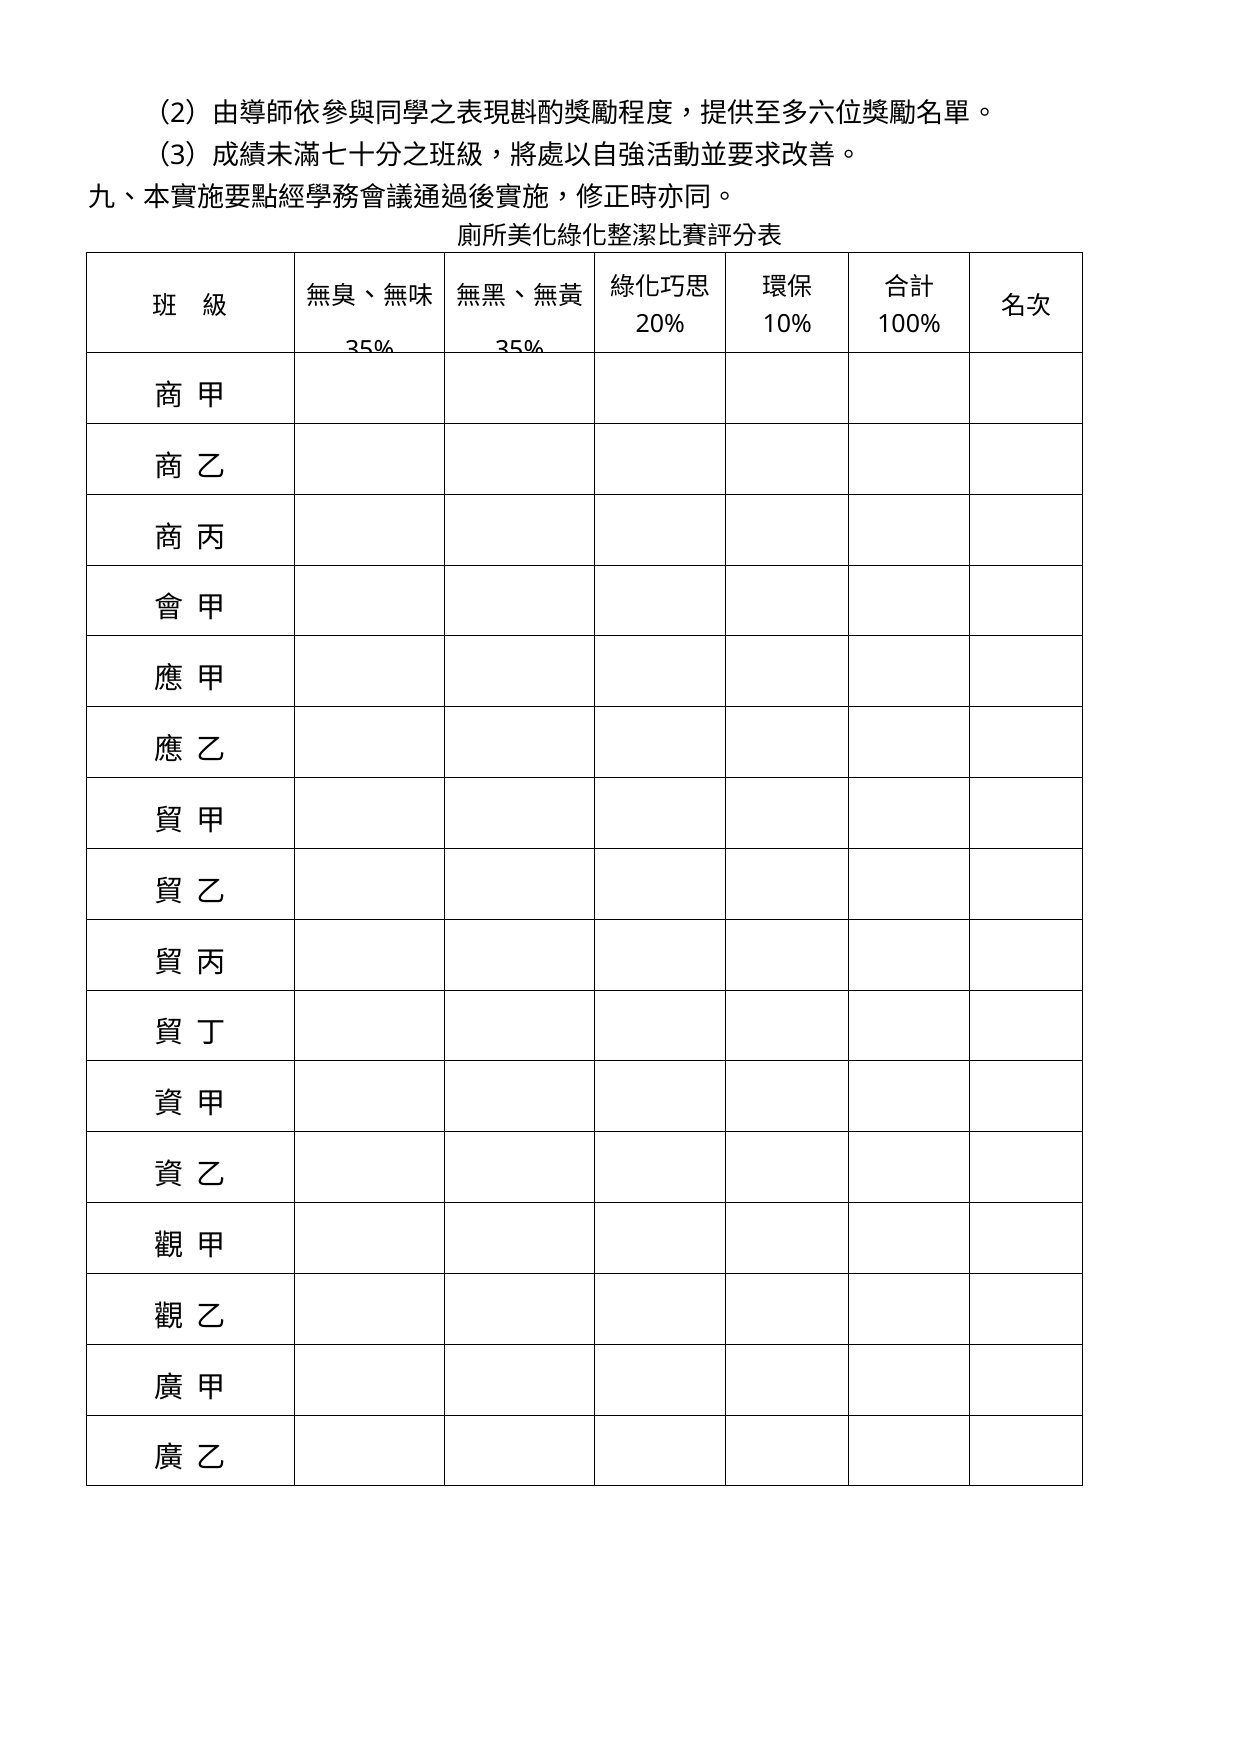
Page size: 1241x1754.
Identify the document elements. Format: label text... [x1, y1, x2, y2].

table_cell [445, 1274, 594, 1344]
table_header 綠化巧思 20% [595, 253, 725, 352]
table_header 班 級 [87, 253, 294, 352]
table_cell [445, 991, 594, 1060]
table_cell [970, 1345, 1082, 1414]
table_cell [970, 353, 1082, 423]
table_cell [726, 991, 848, 1060]
table_cell [970, 849, 1082, 919]
table_header 名次 [970, 253, 1082, 352]
table_cell 貿 乙 [87, 849, 294, 919]
table_cell [970, 1132, 1082, 1202]
table_cell [726, 566, 848, 635]
table_cell [726, 849, 848, 919]
table_cell [726, 920, 848, 989]
table_cell [849, 424, 969, 494]
table_cell [595, 920, 725, 989]
table_cell [726, 707, 848, 777]
table_cell [849, 495, 969, 564]
table_cell [595, 1132, 725, 1202]
table_cell [726, 1132, 848, 1202]
table_cell [445, 1203, 594, 1273]
table_cell 應 乙 [87, 707, 294, 777]
table_cell [445, 1061, 594, 1131]
table_cell [295, 1061, 444, 1131]
table_cell [445, 849, 594, 919]
table_cell 廣 乙 [87, 1416, 294, 1485]
table_cell [445, 1416, 594, 1485]
table_cell [970, 991, 1082, 1060]
table_cell [849, 1345, 969, 1414]
table_cell [295, 424, 444, 494]
table_cell [595, 778, 725, 848]
table_cell [726, 1416, 848, 1485]
table_cell [970, 495, 1082, 564]
table_cell [595, 353, 725, 423]
table_cell 會 甲 [87, 566, 294, 635]
table_cell [849, 920, 969, 989]
table_cell [849, 1203, 969, 1273]
table_cell [445, 495, 594, 564]
table_cell 商 乙 [87, 424, 294, 494]
table_cell [295, 1345, 444, 1414]
table_cell [849, 991, 969, 1060]
table_cell [295, 778, 444, 848]
table_cell [295, 1274, 444, 1344]
table_cell [295, 707, 444, 777]
table_cell [970, 424, 1082, 494]
table_cell [445, 353, 594, 423]
table_cell [445, 636, 594, 706]
table_cell 應 甲 [87, 636, 294, 706]
table_cell 貿 丁 [87, 991, 294, 1060]
table_cell [849, 566, 969, 635]
table_cell [849, 636, 969, 706]
table_cell [445, 778, 594, 848]
table_cell 貿 甲 [87, 778, 294, 848]
table_cell [726, 424, 848, 494]
table_cell [726, 1345, 848, 1414]
text 廁所美化綠化整潔比賽評分表 [89, 214, 1152, 252]
table_cell [595, 991, 725, 1060]
table_cell [445, 566, 594, 635]
table_cell [849, 1416, 969, 1485]
table_cell [726, 778, 848, 848]
table_cell [970, 1061, 1082, 1131]
table_header 無黑、無黃35% [445, 253, 594, 352]
table_cell [445, 920, 594, 989]
table_cell [595, 707, 725, 777]
table_cell [970, 566, 1082, 635]
table_cell [970, 1274, 1082, 1344]
table_header 無臭、無味35% [295, 253, 444, 352]
table_cell [595, 495, 725, 564]
table_cell [595, 1061, 725, 1131]
table_cell 貿 丙 [87, 920, 294, 989]
table_cell [445, 707, 594, 777]
table_cell [295, 353, 444, 423]
table_cell [595, 566, 725, 635]
table_cell [970, 1416, 1082, 1485]
table_cell [970, 707, 1082, 777]
table_cell [726, 495, 848, 564]
table_cell [849, 707, 969, 777]
table_cell [595, 1345, 725, 1414]
table_cell 資 乙 [87, 1132, 294, 1202]
table_cell [970, 920, 1082, 989]
table_cell [726, 353, 848, 423]
table_cell [726, 636, 848, 706]
table_cell [295, 920, 444, 989]
table_cell [970, 778, 1082, 848]
table_cell [595, 1274, 725, 1344]
table_cell 資 甲 [87, 1061, 294, 1131]
table_cell [295, 1132, 444, 1202]
table_cell 廣 甲 [87, 1345, 294, 1414]
table_cell [726, 1274, 848, 1344]
table_cell [595, 1416, 725, 1485]
table_cell [295, 991, 444, 1060]
table_cell 商 丙 [87, 495, 294, 564]
table_cell [849, 353, 969, 423]
table_cell [295, 636, 444, 706]
table_cell [849, 778, 969, 848]
table_cell [970, 636, 1082, 706]
table_cell [595, 424, 725, 494]
table_cell [726, 1061, 848, 1131]
text （2）由導師依參與同學之表現斟酌獎勵程度，提供至多六位獎勵名單。 （3）成績未滿七十分之班級，將處以自強活動並要求改善。 [89, 89, 1152, 173]
table_cell 觀 乙 [87, 1274, 294, 1344]
table_cell [595, 636, 725, 706]
table_cell [595, 1203, 725, 1273]
table_header 環保 10% [726, 253, 848, 352]
table_cell [295, 1203, 444, 1273]
table_header 合計 100% [849, 253, 969, 352]
table_cell 觀 甲 [87, 1203, 294, 1273]
table_cell [726, 1203, 848, 1273]
table_cell [849, 849, 969, 919]
table_cell [295, 566, 444, 635]
text 九、本實施要點經學務會議通過後實施，修正時亦同。 [89, 173, 1152, 214]
table_cell [295, 495, 444, 564]
table_cell [849, 1132, 969, 1202]
table_cell [445, 424, 594, 494]
table_cell [445, 1132, 594, 1202]
table_cell [295, 1416, 444, 1485]
table_cell [595, 849, 725, 919]
table_cell [295, 849, 444, 919]
table_cell [849, 1061, 969, 1131]
table_cell [445, 1345, 594, 1414]
table_cell [849, 1274, 969, 1344]
table_cell 商 甲 [87, 353, 294, 423]
table_cell [970, 1203, 1082, 1273]
